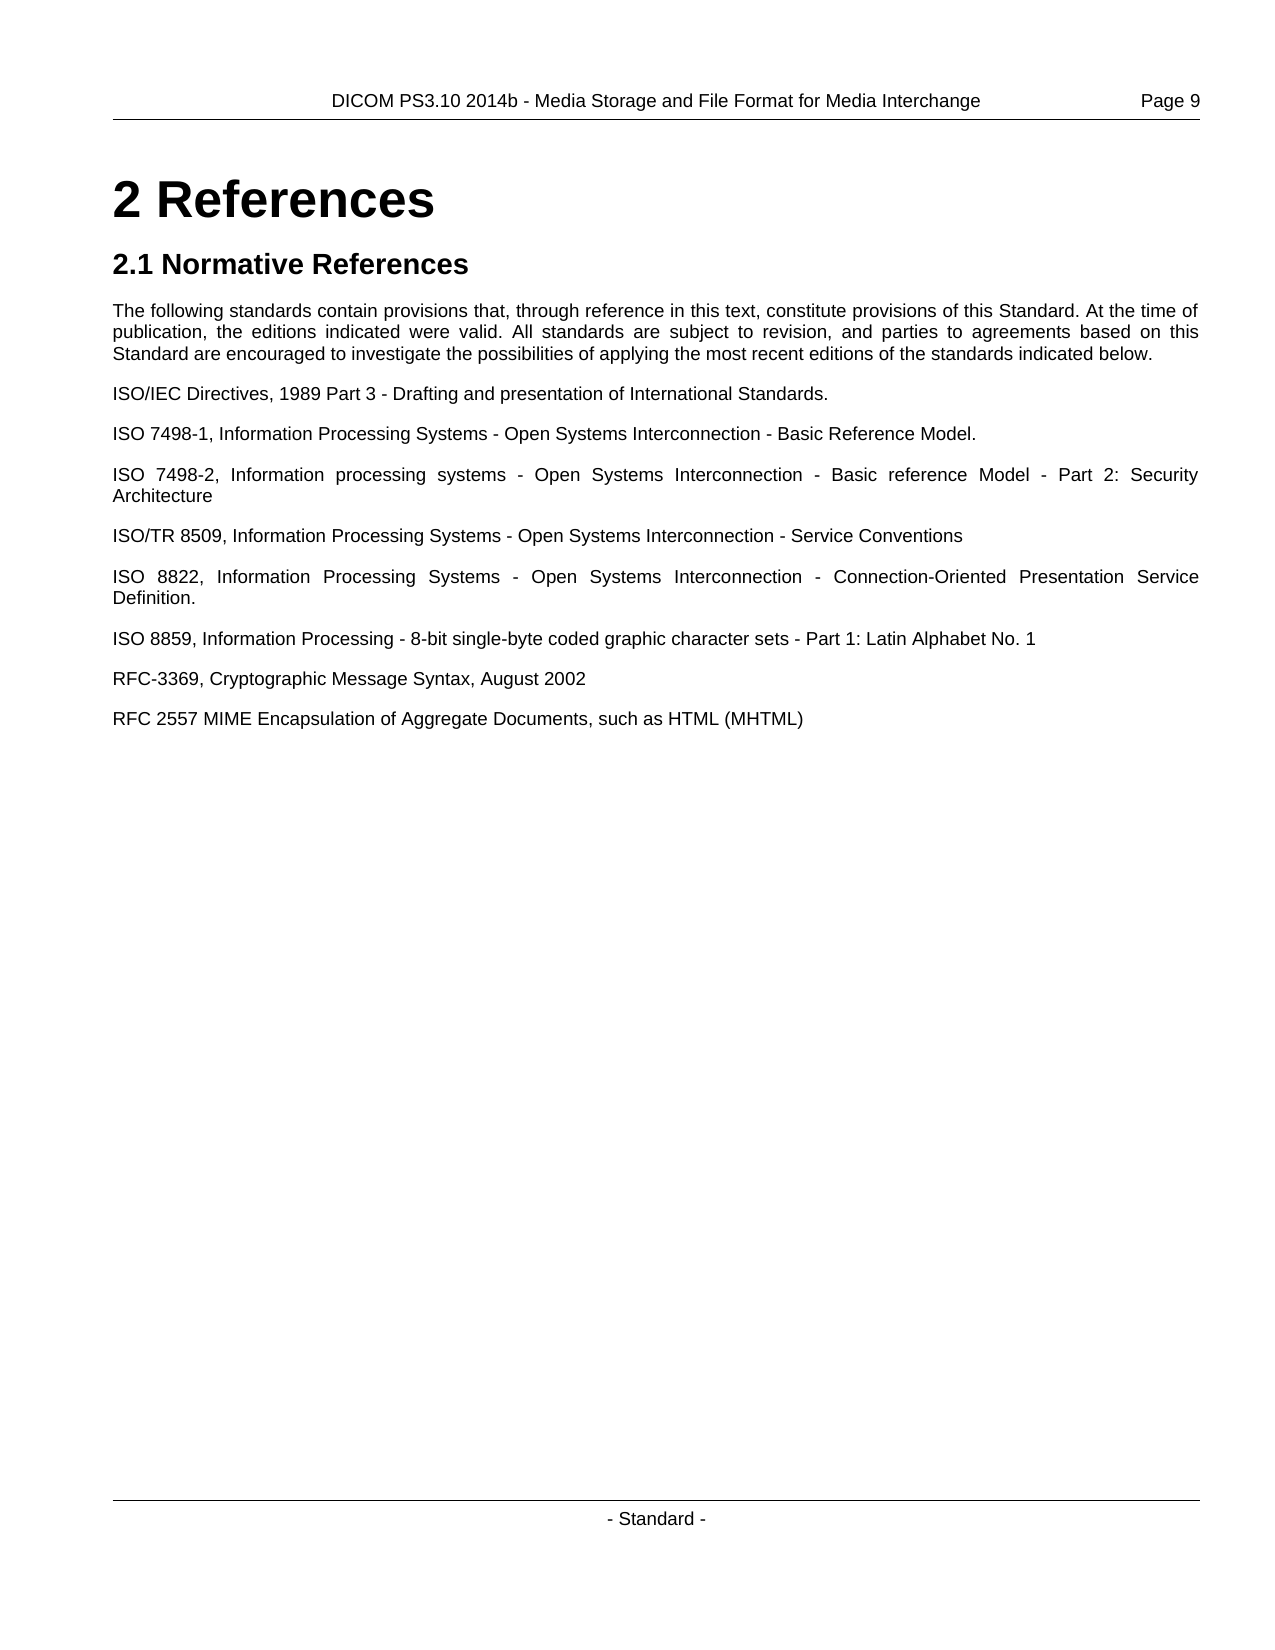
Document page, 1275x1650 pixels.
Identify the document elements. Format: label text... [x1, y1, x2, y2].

text 2 References [112, 169, 1200, 228]
text RFC-3369, Cryptographic Message Syntax, August 2002 [112, 668, 1200, 689]
text ISO 8859, Information Processing - 8-bit single-byte coded graphic character sets - Part 1: Latin Alphabet No. 1 [112, 627, 1200, 649]
text 2.1 Normative References [112, 247, 1200, 281]
text ISO/IEC Directives, 1989 Part 3 - Drafting and presentation of International Standards. [112, 383, 1200, 404]
text ISO/TR 8509, Information Processing Systems - Open Systems Interconnection - Service Conventions [112, 525, 1200, 547]
text The following standards contain provisions that, through reference in this text, constitute provisions of this Standard. At the time of publication, the editions indicated were valid. All standards are subject to revision, and parties to agreements based on this Standard are encouraged to investigate the possibilities of applying the most recent editions of the standards indicated below. [112, 299, 1200, 364]
text RFC 2557 MIME Encapsulation of Aggregate Documents, such as HTML (MHTML) [112, 708, 1200, 730]
text ISO 8822, Information Processing Systems - Open Systems Interconnection - Connection-Oriented Presentation Service Definition. [112, 566, 1200, 609]
text ISO 7498-2, Information processing systems - Open Systems Interconnection - Basic reference Model - Part 2: Security Architecture [112, 463, 1200, 507]
text ISO 7498-1, Information Processing Systems - Open Systems Interconnection - Basic Reference Model. [112, 423, 1200, 445]
